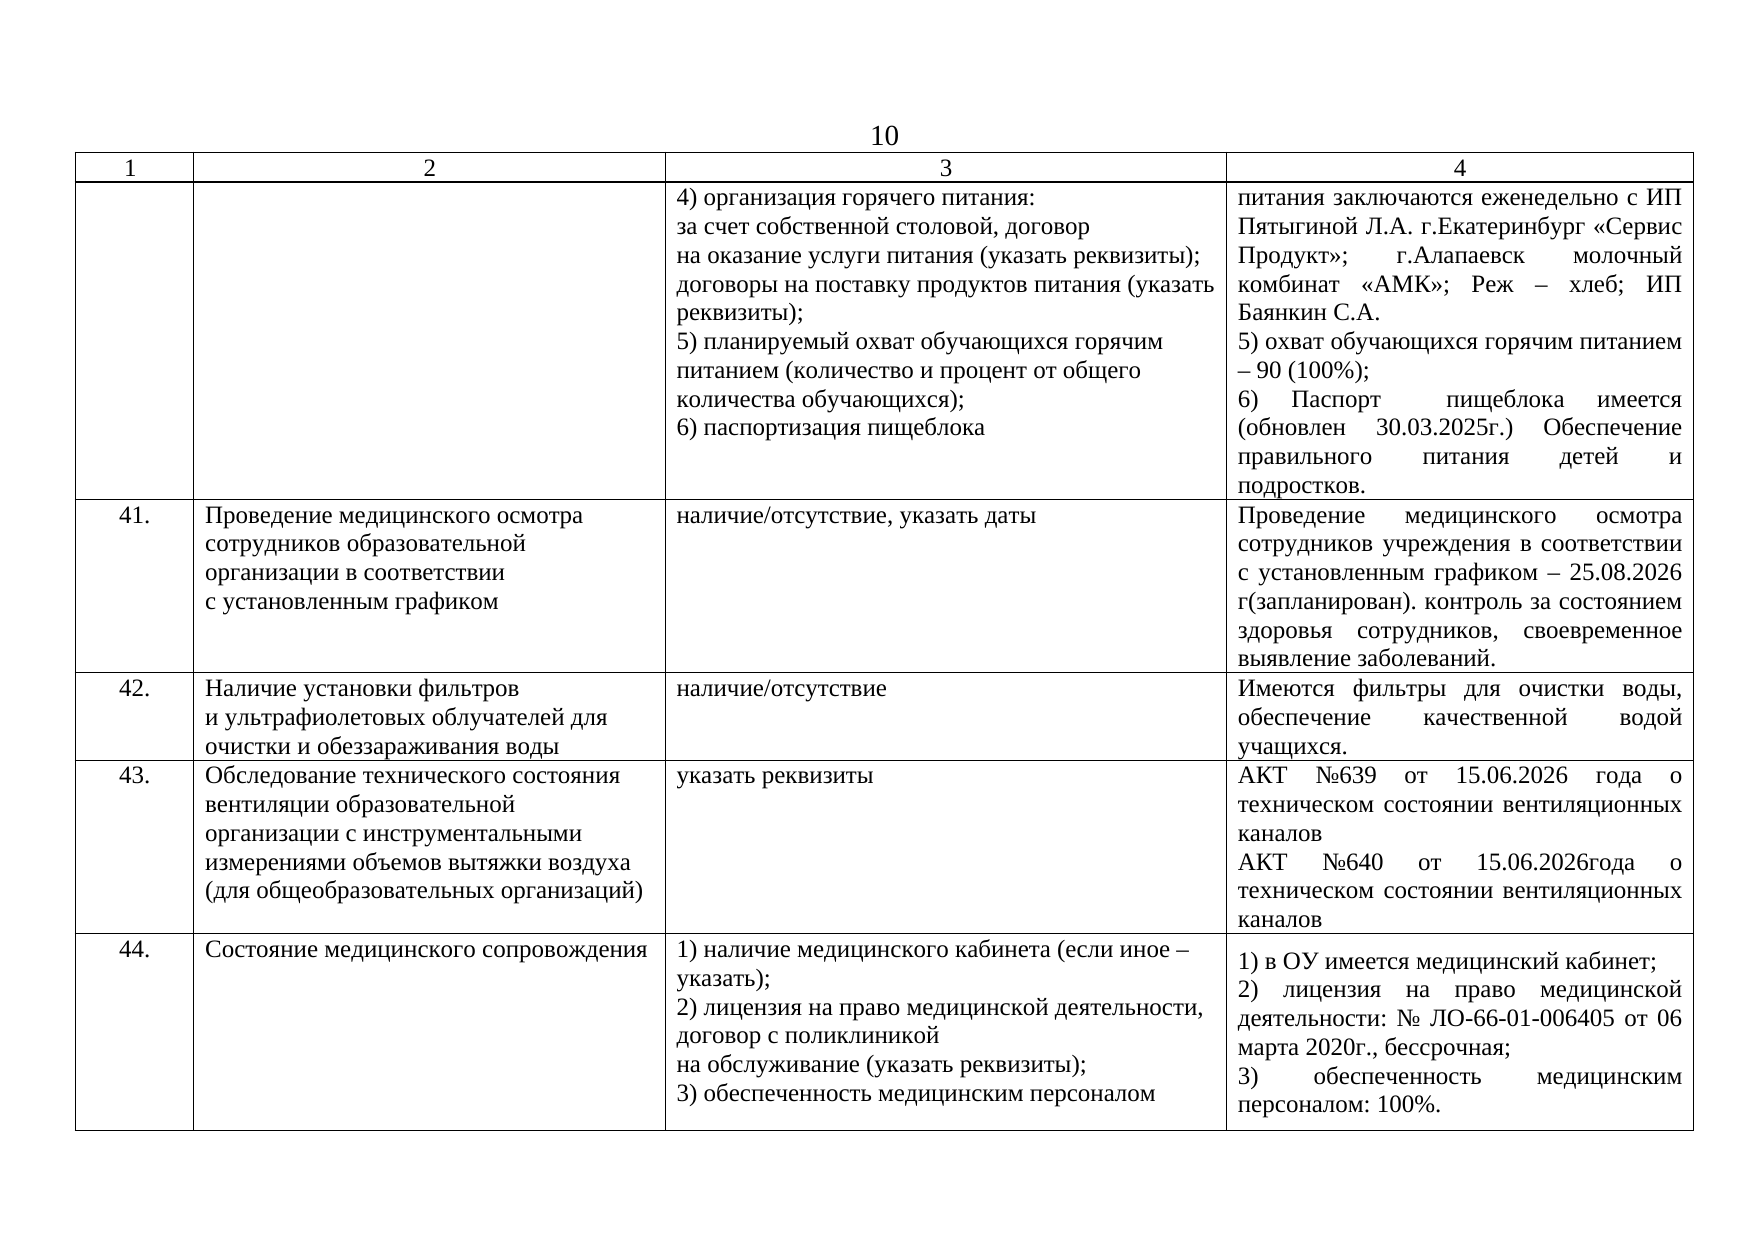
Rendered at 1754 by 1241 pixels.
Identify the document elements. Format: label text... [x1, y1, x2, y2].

table_cell Состояние медицинского сопровождения [194, 934, 665, 1130]
table_cell наличие/отсутствие, указать даты [666, 500, 1226, 672]
table_cell Имеются фильтры для очистки воды, обеспечение качественной водой учащихся. [1227, 673, 1693, 759]
table_cell питания заключаются еженедельно с ИП Пятыгиной Л.А. г.Екатеринбург «Сервис Продукт»; г.Алапаевск молочный комбинат «АМК»; Реж – хлеб; ИП Баянкин С.А. 5) охват обучающихся горячим питанием – 90 (100%); 6) Паспорт пищеблока имеется (обновлен 30.03.2025г.) Обеспечение правильного питания детей и подростков. [1227, 183, 1693, 499]
table_header 1 [76, 153, 193, 181]
table_cell Обследование технического состояния вентиляции образовательной организации с инструментальными измерениями объемов вытяжки воздуха (для общеобразовательных организаций) [194, 761, 665, 933]
table_cell 43. [76, 761, 193, 933]
table_header 3 [666, 153, 1226, 181]
table_cell [194, 183, 665, 499]
table_cell Наличие установки фильтров и ультрафиолетовых облучателей для очистки и обеззараживания воды [194, 673, 665, 759]
table_cell 1) наличие медицинского кабинета (если иное – указать); 2) лицензия на право медицинской деятельности, договор с поликлиникой на обслуживание (указать реквизиты); 3) обеспеченность медицинским персоналом [666, 934, 1226, 1130]
table_cell 4) организация горячего питания: за счет собственной столовой, договор на оказание услуги питания (указать реквизиты); договоры на поставку продуктов питания (указать реквизиты); 5) планируемый охват обучающихся горячим питанием (количество и процент от общего количества обучающихся); 6) паспортизация пищеблока [666, 183, 1226, 499]
table_cell Проведение медицинского осмотра сотрудников учреждения в соответствии с установленным графиком – 25.08.2026 г(запланирован). контроль за состоянием здоровья сотрудников, своевременное выявление заболеваний. [1227, 500, 1693, 672]
table_cell [76, 183, 193, 499]
table_cell 41. [76, 500, 193, 672]
table_cell 42. [76, 673, 193, 759]
table_cell Проведение медицинского осмотра сотрудников образовательной организации в соответствии с установленным графиком [194, 500, 665, 672]
table_header 2 [194, 153, 665, 181]
table_header 4 [1227, 153, 1693, 181]
table_cell указать реквизиты [666, 761, 1226, 933]
table_cell 44. [76, 934, 193, 1130]
table_cell наличие/отсутствие [666, 673, 1226, 759]
table_cell 1) в ОУ имеется медицинский кабинет; 2) лицензия на право медицинской деятельности: № ЛО-66-01-006405 от 06 марта 2020г., бессрочная; 3) обеспеченность медицинским персоналом: 100%. [1227, 934, 1693, 1130]
table_cell АКТ №639 от 15.06.2026 года о техническом состоянии вентиляционных каналов АКТ №640 от 15.06.2026года о техническом состоянии вентиляционных каналов [1227, 761, 1693, 933]
